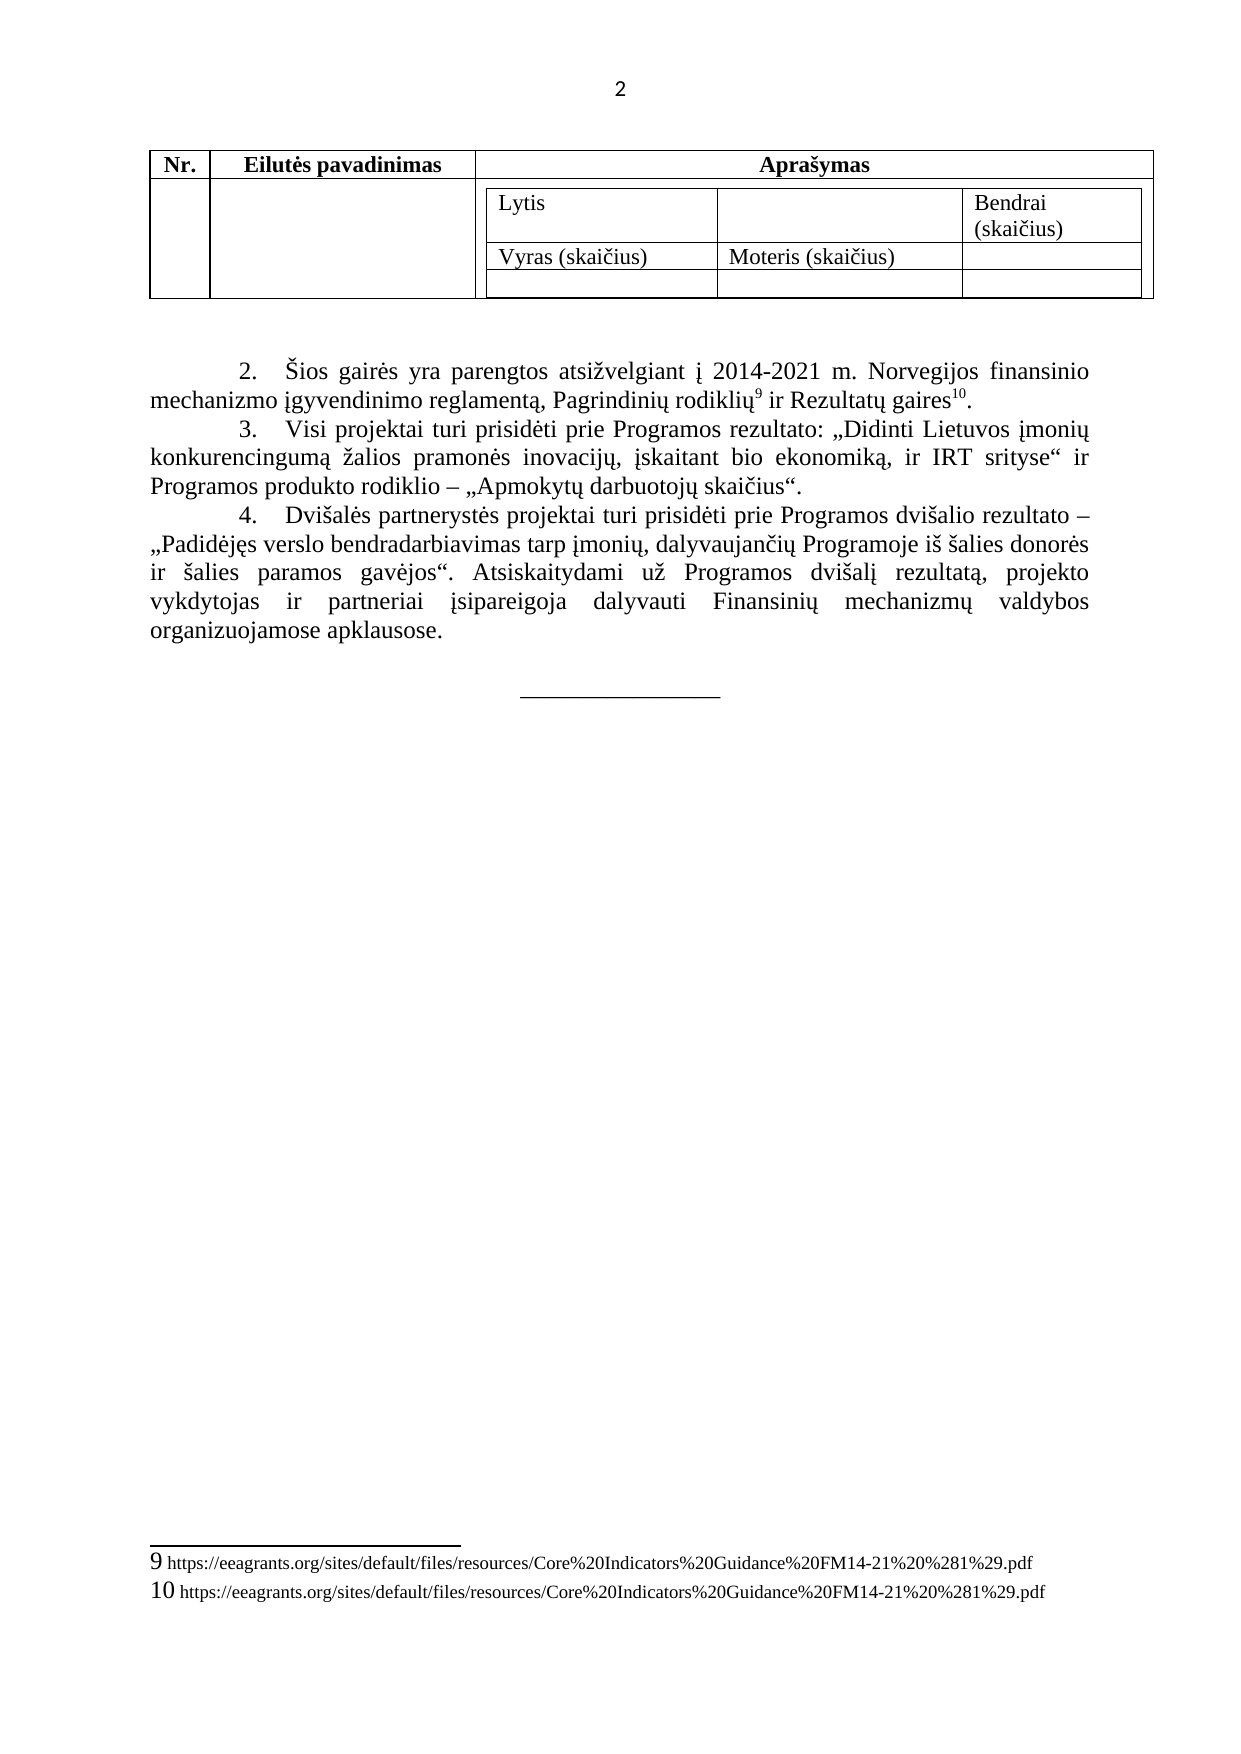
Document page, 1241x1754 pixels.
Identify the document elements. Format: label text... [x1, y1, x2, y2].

table_header [718, 189, 962, 242]
table_cell Moteris (skaičius) [718, 243, 962, 269]
table_cell [476, 179, 1153, 298]
table_cell [718, 270, 962, 297]
table_header Eilutės pavadinimas [211, 151, 475, 177]
table_cell Vyras (skaičius) [487, 243, 717, 269]
table_cell [211, 179, 475, 298]
text ________________ [150, 672, 1090, 701]
table_cell [963, 270, 1141, 297]
table_header Aprašymas [476, 151, 1153, 177]
table_header Lytis [487, 189, 717, 242]
text 2. Šios gairės yra parengtos atsižvelgiant į 2014-2021 m. Norvegijos finansinio mechanizmo įgyvendinimo reglamentą, Pagrindinių rodiklių ir Rezultatų gaires. [150, 356, 1090, 414]
table_header Nr. [151, 151, 209, 177]
text 4. Dvišalės partnerystės projektai turi prisidėti prie Programos dvišalio rezultato – „Padidėjęs verslo bendradarbiavimas tarp įmonių, dalyvaujančių Programoje iš šalies donorės ir šalies paramos gavėjos“. Atsiskaitydami už Programos dvišalį rezultatą, projekto vykdytojas ir partneriai įsipareigoja dalyvauti Finansinių mechanizmų valdybos organizuojamose apklausose. [150, 500, 1090, 644]
text https://eeagrants.org/sites/default/files/resources/Core%20Indicators%20Guidance%20FM14-21%20%281%29.pdf [150, 1575, 1090, 1604]
text https://eeagrants.org/sites/default/files/resources/Core%20Indicators%20Guidance%20FM14-21%20%281%29.pdf [150, 1546, 1090, 1575]
table_cell [963, 243, 1141, 269]
table_header Bendrai (skaičius) [963, 189, 1141, 242]
text 3. Visi projektai turi prisidėti prie Programos rezultato: „Didinti Lietuvos įmonių konkurencingumą žalios pramonės inovacijų, įskaitant bio ekonomiką, ir IRT srityse“ ir Programos produkto rodiklio – „Apmokytų darbuotojų skaičius“. [150, 414, 1090, 500]
table_cell [487, 270, 717, 297]
table_cell [151, 179, 209, 298]
